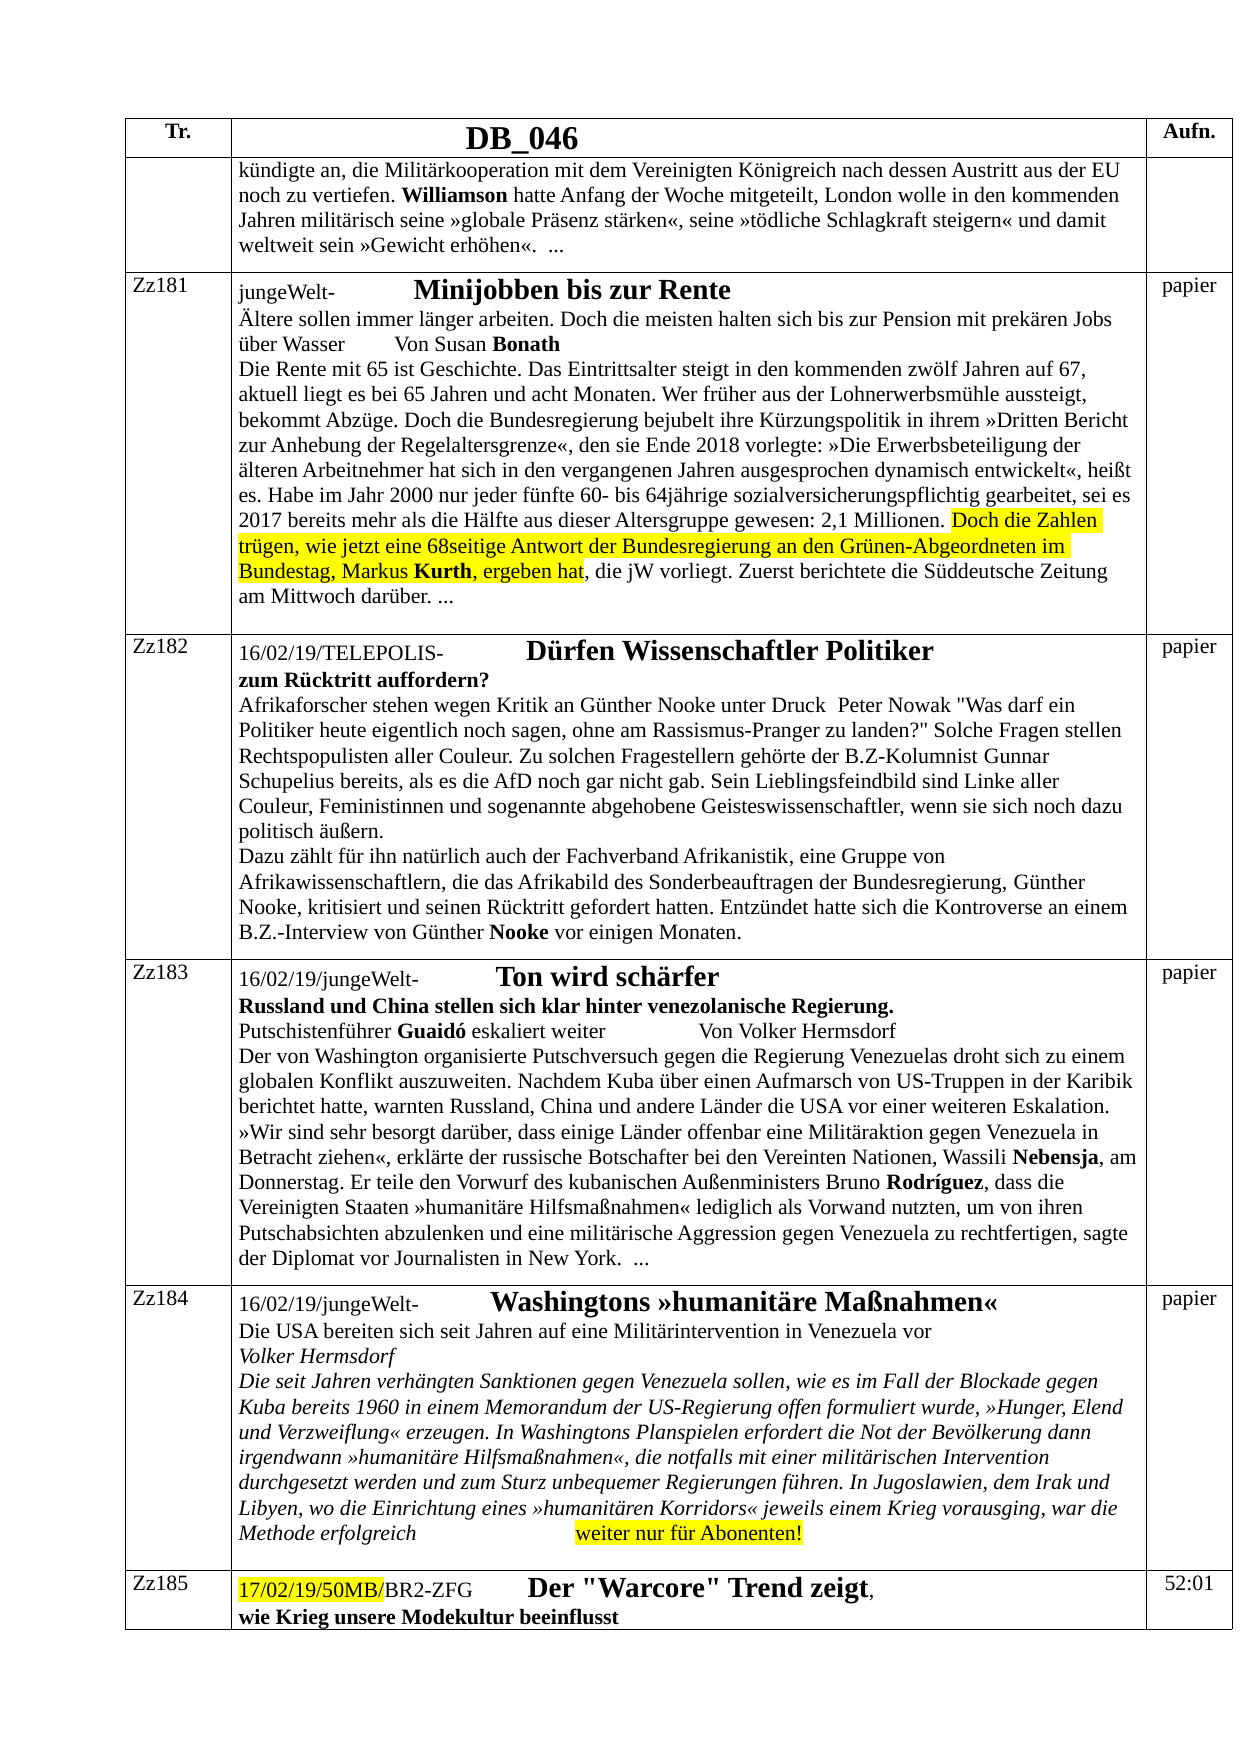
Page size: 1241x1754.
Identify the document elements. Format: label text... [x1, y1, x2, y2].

table_cell Zz183 [126, 960, 231, 1284]
table_cell papier [1147, 273, 1232, 633]
table_header Tr. [126, 119, 231, 157]
table_cell [126, 158, 231, 272]
table_cell 16/02/19/jungeWelt- Washingtons »humanitäre Maßnahmen« Die USA bereiten sich seit Jahren auf eine Militärintervention in Venezuela vor Volker Hermsdorf Die seit Jahren verhängten Sanktionen gegen Venezuela sollen, wie es im Fall der Blockade gegen Kuba bereits 1960 in einem Memorandum der US-Regierung offen formuliert wurde, »Hunger, Elend und Verzweiflung« erzeugen. In Washingtons Planspielen erfordert die Not der Bevölkerung dann irgendwann »humanitäre Hilfsmaßnahmen«, die notfalls mit einer militärischen Intervention durchgesetzt werden und zum Sturz unbequemer Regierungen führen. In Jugoslawien, dem Irak und Libyen, wo die Einrichtung eines »humanitären Korridors« jeweils einem Krieg vorausging, war die Methode erfolgreich weiter nur für Abonenten! [232, 1286, 1146, 1570]
table_cell 16/02/19/jungeWelt- Ton wird schärfer Russland und China stellen sich klar hinter venezolanische Regierung. Putschistenführer Guaidó eskaliert weiter Von Volker Hermsdorf Der von Washington organisierte Putschversuch gegen die Regierung Venezuelas droht sich zu einem globalen Konflikt auszuweiten. Nachdem Kuba über einen Aufmarsch von US-Truppen in der Karibik berichtet hatte, warnten Russland, China und andere Länder die USA vor einer weiteren Eskalation. »Wir sind sehr besorgt darüber, dass einige Länder offenbar eine Militäraktion gegen Venezuela in Betracht ziehen«, erklärte der russische Botschafter bei den Vereinten Nationen, Wassili Nebensja, am Donnerstag. Er teile den Vorwurf des kubanischen Außenministers Bruno Rodríguez, dass die Vereinigten Staaten »humanitäre Hilfsmaßnahmen« lediglich als Vorwand nutzten, um von ihren Putschabsichten abzulenken und eine militärische Aggression gegen Venezuela zu rechtfertigen, sagte der Diplomat vor Journalisten in New York. ... [232, 960, 1146, 1284]
table_cell Zz184 [126, 1286, 231, 1570]
table_header DB_046 [232, 119, 1146, 157]
table_cell papier [1147, 960, 1232, 1284]
table_header Aufn. [1147, 119, 1232, 157]
table_cell kündigte an, die Militärkooperation mit dem Vereinigten Königreich nach dessen Austritt aus der EU noch zu vertiefen. Williamson hatte Anfang der Woche mitgeteilt, London wolle in den kommenden Jahren militärisch seine »globale Präsenz stärken«, seine »tödliche Schlagkraft steigern« und damit weltweit sein »Gewicht erhöhen«. ... [232, 158, 1146, 272]
table_cell jungeWelt- Minijobben bis zur Rente Ältere sollen immer länger arbeiten. Doch die meisten halten sich bis zur Pension mit prekären Jobs über Wasser Von Susan Bonath Die Rente mit 65 ist Geschichte. Das Eintrittsalter steigt in den kommenden zwölf Jahren auf 67, aktuell liegt es bei 65 Jahren und acht Monaten. Wer früher aus der Lohnerwerbsmühle aussteigt, bekommt Abzüge. Doch die Bundesregierung bejubelt ihre Kürzungspolitik in ihrem »Dritten Bericht zur Anhebung der Regelaltersgrenze«, den sie Ende 2018 vorlegte: »Die Erwerbsbeteiligung der älteren Arbeitnehmer hat sich in den vergangenen Jahren ausgesprochen dynamisch entwickelt«, heißt es. Habe im Jahr 2000 nur jeder fünfte 60- bis 64jährige sozialversicherungspflichtig gearbeitet, sei es 2017 bereits mehr als die Hälfte aus dieser Altersgruppe gewesen: 2,1 Millionen. Doch die Zahlen trügen, wie jetzt eine 68seitige Antwort der Bundesregierung an den Grünen-Abgeordneten im Bundestag, Markus Kurth, ergeben hat, die jW vorliegt. Zuerst berichtete die Süddeutsche Zeitung am Mittwoch darüber. ... [232, 273, 1146, 633]
table_cell papier [1147, 1286, 1232, 1570]
table_cell 52:01 [1147, 1571, 1232, 1629]
table_cell 17/02/19/50MB/BR2-ZFG Der "Warcore" Trend zeigt, wie Krieg unsere Modekultur beeinflusst [232, 1571, 1146, 1629]
table_cell 16/02/19/TELEPOLIS- Dürfen Wissenschaftler Politiker zum Rücktritt auffordern? Afrikaforscher stehen wegen Kritik an Günther Nooke unter Druck Peter Nowak "Was darf ein Politiker heute eigentlich noch sagen, ohne am Rassismus-Pranger zu landen?" Solche Fragen stellen Rechtspopulisten aller Couleur. Zu solchen Fragestellern gehörte der B.Z-Kolumnist Gunnar Schupelius bereits, als es die AfD noch gar nicht gab. Sein Lieblingsfeindbild sind Linke aller Couleur, Feministinnen und sogenannte abgehobene Geisteswissenschaftler, wenn sie sich noch dazu politisch äußern. Dazu zählt für ihn natürlich auch der Fachverband Afrikanistik, eine Gruppe von Afrikawissenschaftlern, die das Afrikabild des Sonderbeauftragen der Bundesregierung, Günther Nooke, kritisiert und seinen Rücktritt gefordert hatten. Entzündet hatte sich die Kontroverse an einem B.Z.-Interview von Günther Nooke vor einigen Monaten. [232, 635, 1146, 959]
table_cell [1147, 158, 1232, 272]
table_cell Zz181 [126, 273, 231, 633]
table_cell Zz185 [126, 1571, 231, 1629]
table_cell Zz182 [126, 635, 231, 959]
table_cell papier [1147, 635, 1232, 959]
